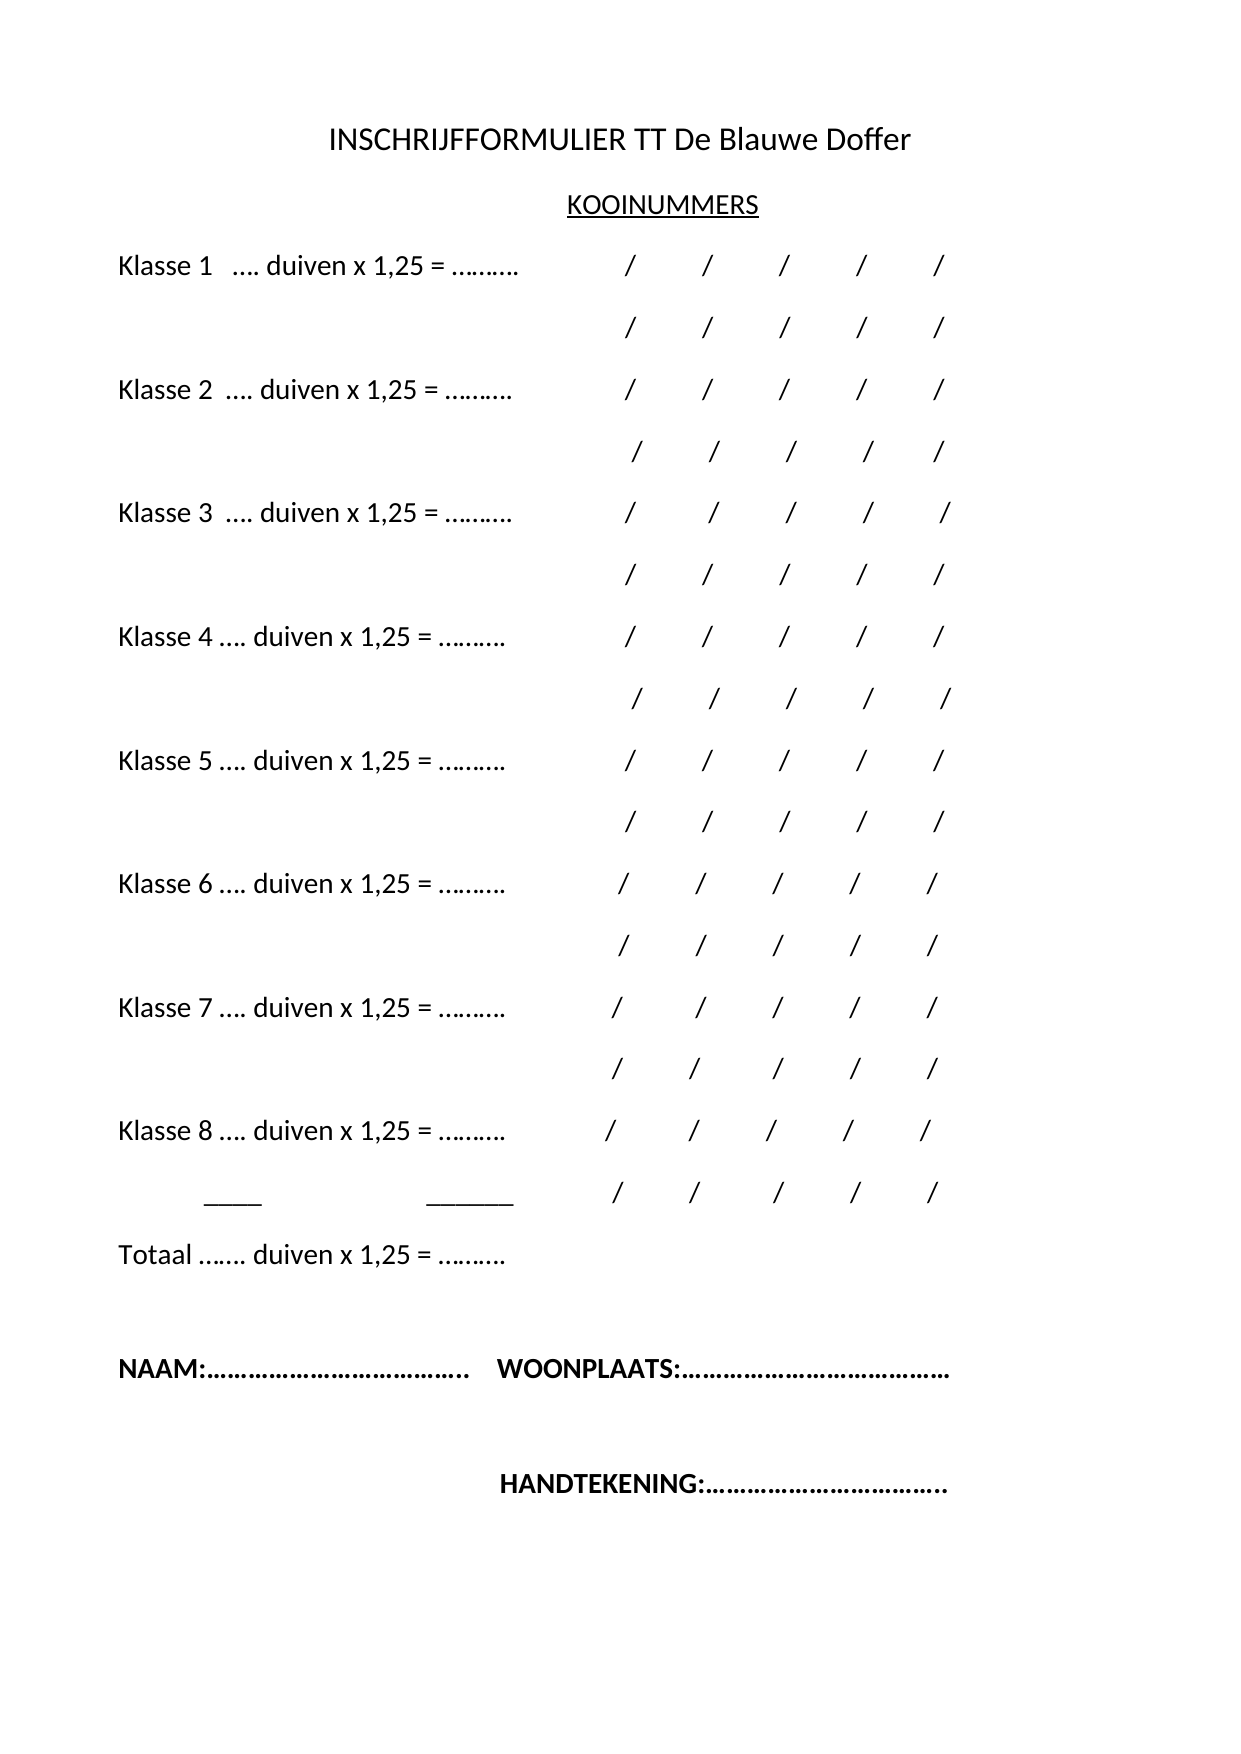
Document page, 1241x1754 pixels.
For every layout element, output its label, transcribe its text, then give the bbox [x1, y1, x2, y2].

text Klasse 1 …. duiven x 1,25 = ………. / / / / / [118, 247, 1122, 283]
text / / / / / [118, 927, 1122, 963]
text Klasse 8 …. duiven x 1,25 = ………. / / / / / [118, 1112, 1122, 1148]
text Klasse 2 …. duiven x 1,25 = ………. / / / / / [118, 371, 1122, 407]
text / / / / / [118, 309, 1122, 345]
text INSCHRIJFFORMULIER TT De Blauwe Doffer [118, 118, 1122, 159]
text KOOINUMMERS [118, 186, 1122, 221]
text / / / / / [118, 803, 1122, 839]
text / / / / / [118, 556, 1122, 592]
text Klasse 4 …. duiven x 1,25 = ………. / / / / / [118, 618, 1122, 654]
text / / / / / [118, 1051, 1122, 1086]
text Totaal ……. duiven x 1,25 = ………. [118, 1236, 1122, 1271]
text HANDTEKENING:…………………………….. [118, 1465, 1122, 1501]
text / / / / / [118, 680, 1122, 716]
text Klasse 5 …. duiven x 1,25 = ………. / / / / / [118, 742, 1122, 777]
text Klasse 6 …. duiven x 1,25 = ………. / / / / / [118, 865, 1122, 901]
text Klasse 7 …. duiven x 1,25 = ………. / / / / / [118, 989, 1122, 1024]
text / / / / / [118, 433, 1122, 468]
text ____ ______ / / / / / [118, 1174, 1122, 1210]
text Klasse 3 …. duiven x 1,25 = ………. / / / / / [118, 494, 1122, 530]
text NAAM:……………………………….. WOONPLAATS:………………………………… [118, 1351, 1122, 1386]
